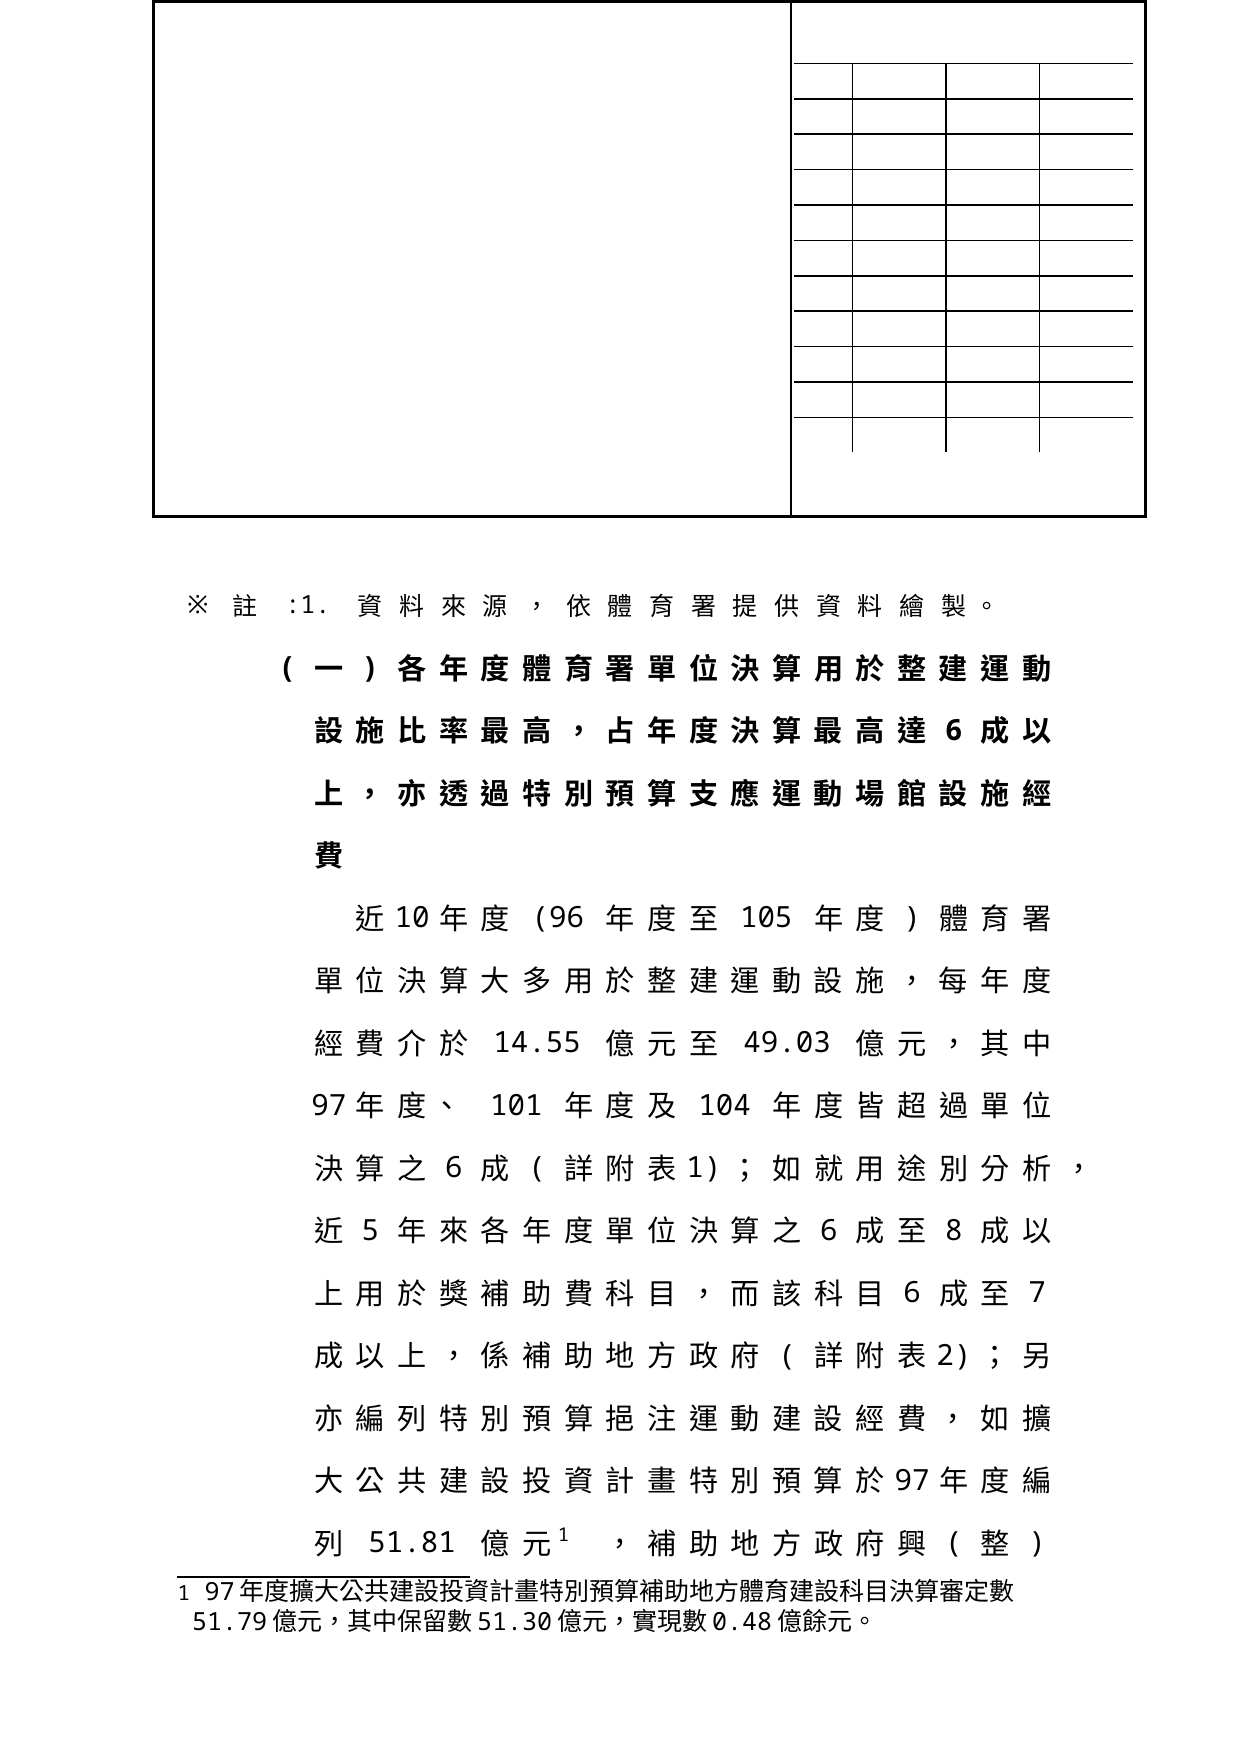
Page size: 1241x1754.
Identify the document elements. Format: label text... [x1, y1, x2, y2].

table_cell 96 [794, 64, 852, 98]
table_cell 5,839,727 [853, 100, 945, 133]
table_cell 106 [794, 418, 852, 452]
table_cell 4,037,521 [853, 241, 945, 275]
table_cell 98 [794, 135, 852, 169]
text 近10年度(96年度至105年度)體育署單位決算大多用於整建運動設施，每年度經費介於14.55億元至49.03億元，其中97年度、101年度及104年度皆超過單位決算之6成(詳附表1)；如就用途別分析，近5年來各年度單位決算之6成至8成以上用於獎補助費科目，而該科目6成至7成以上，係補助地方政府(詳附表2)；另亦編列特別預算挹注運動建設經費，如擴大公共建設投資計畫特別預算於97年度編列51.81億元，補助地方政府興(整)建運動場館及設施、振興經濟擴大公共建設特別預算共編列30.667億元(98年度至101年度)，補助25個縣市辦理自行車道路網建置設施。 [271, 875, 1058, 1562]
table_cell 101 [794, 241, 852, 275]
table_cell 9,733,096 [1040, 347, 1133, 381]
table_cell 5,675,311 [1040, 241, 1133, 275]
table_cell 99 [794, 170, 852, 204]
table_cell 10,805,199 [1040, 418, 1133, 452]
table_cell 5,298,904 [1040, 206, 1133, 239]
table_cell 7,628,228 [1040, 312, 1133, 346]
table_cell 2,226,590 [947, 312, 1039, 346]
table_cell 7,002,812 [1040, 277, 1133, 310]
table_cell 0 [947, 64, 1039, 98]
table_cell 7,276,103 [853, 383, 945, 417]
table_cell 97 [794, 100, 852, 133]
table_cell 5,777,737 [1040, 170, 1133, 204]
table_cell 2,187,305 [947, 277, 1039, 310]
table_cell 1,637,790 [947, 241, 1039, 275]
table_cell 3,462,908 [853, 206, 945, 239]
table_cell 1,835,996 [947, 206, 1039, 239]
table_cell 7,771,174 [853, 347, 945, 381]
table_cell 4,735,663 [853, 64, 945, 98]
table_cell 102 [794, 277, 852, 310]
table_cell 2,677,200 [947, 418, 1039, 452]
table_cell 1,961,922 [947, 347, 1039, 381]
text 97年度擴大公共建設投資計畫特別預算補助地方體育建設科目決算審定數51.79億元，其中保留數51.30億元，實現數0.48億餘元。 [177, 1577, 1063, 1636]
table_cell 4,815,507 [853, 277, 945, 310]
table_cell 2,394,127 [947, 383, 1039, 417]
table_cell 104 [794, 347, 852, 381]
table_cell 9,670,230 [1040, 383, 1133, 417]
table_cell 0 [947, 100, 1039, 133]
table_cell 100 [794, 206, 852, 239]
text (一)各年度體育署單位決算用於整建運動設施比率最高，占年度決算最高達6成以上，亦透過特別預算支應運動場館設施經費 [242, 625, 1058, 875]
table_cell 5,839,727 [1040, 100, 1133, 133]
table_cell 1,554,913 [947, 170, 1039, 204]
table_cell 8,127,999 [853, 418, 945, 452]
table_cell 4,222,824 [853, 170, 945, 204]
list 註:1.資料來源，依體育署提供資料繪製。 [183, 562, 1058, 625]
table_cell 6,523,586 [1040, 135, 1133, 169]
table_cell 0 [947, 135, 1039, 169]
table_cell 105 [794, 383, 852, 417]
table_cell 4,735,663 [1040, 64, 1133, 98]
table_cell 6,523,586 [853, 135, 945, 169]
table_cell 5,401,638 [853, 312, 945, 346]
table_header [792, 3, 1144, 514]
table_cell 103 [794, 312, 852, 346]
table_header [155, 3, 790, 514]
